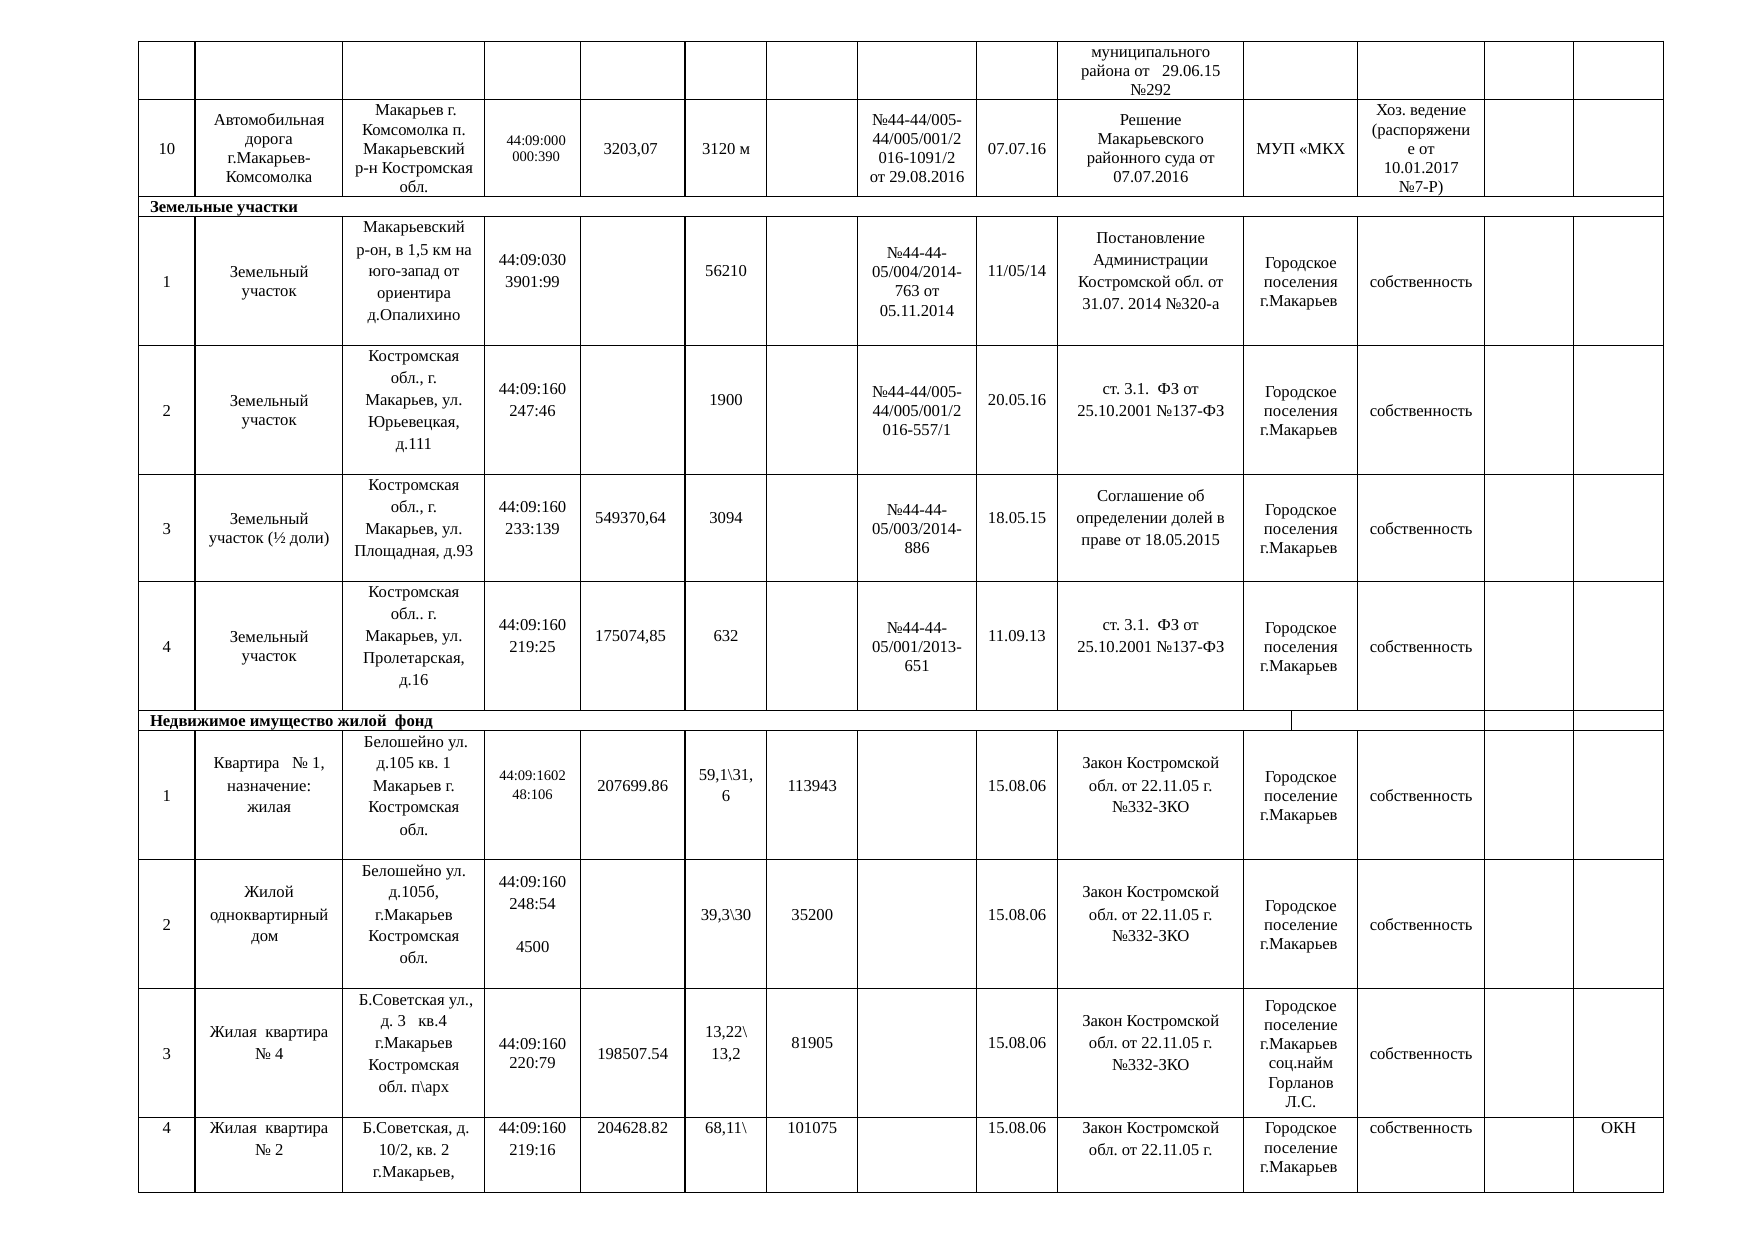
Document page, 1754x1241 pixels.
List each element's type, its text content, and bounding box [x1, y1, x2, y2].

table_cell Автомобильная дорога г.Макарьев-Комсомолка [196, 100, 342, 196]
table_cell 07.07.16 [977, 100, 1057, 196]
table_cell [1358, 42, 1484, 99]
table_cell 44:09:160219:16 [485, 1118, 580, 1192]
table_cell [767, 42, 857, 99]
table_cell [1574, 100, 1663, 196]
table_cell [1574, 860, 1663, 988]
table_cell 35200 [767, 860, 857, 988]
table_cell Б.Советская ул., д. 3 кв.4 г.Макарьев Костромская обл. п\арх [343, 989, 484, 1117]
table_cell Макарьев г. Комсомолка п. Макарьевский р-н Костромская обл. [343, 100, 484, 196]
table_cell 204628,82 [581, 1118, 684, 1192]
table_cell [139, 42, 194, 99]
table_cell 18.05.15 [977, 475, 1057, 581]
table_cell [196, 42, 342, 99]
table_cell 1 [139, 731, 194, 859]
table_cell ОКН [1574, 1118, 1663, 1192]
table_cell Макарьевский р-он, в 1,5 км на юго-запад от ориентира д.Опалихино [343, 217, 484, 345]
table_cell [581, 42, 684, 99]
table_cell 44:09:160248:54 4500 [485, 860, 580, 988]
table_cell 3 [139, 475, 194, 581]
table_cell 1 [139, 217, 194, 345]
table_cell ст. 3.1. ФЗ от 25.10.2001 №137-ФЗ [1058, 346, 1243, 474]
table_cell собственность [1358, 217, 1484, 345]
table_cell [686, 42, 766, 99]
table_cell 81905 [767, 989, 857, 1117]
table_cell [1574, 475, 1663, 581]
table_cell [1485, 217, 1573, 345]
table_cell 207699,86 [581, 731, 684, 859]
table_cell №44-44/005-44/005/001/2016-557/1 [858, 346, 976, 474]
table_cell Квартира № 1, назначение: жилая [196, 731, 342, 859]
table_cell 15.08.06 [977, 731, 1057, 859]
table_cell Городское поселение г.Макарьев [1244, 731, 1357, 859]
table_cell 113943 [767, 731, 857, 859]
table_cell 3203,07 [581, 100, 684, 196]
table_cell Жилой одноквартирный дом [196, 860, 342, 988]
table_cell Закон Костромской обл. от 22.11.05 г. №332-ЗКО [1058, 989, 1243, 1117]
table_cell [1574, 42, 1663, 99]
table_cell Хоз. ведение (распоряжение от 10.01.2017 №7-Р) [1358, 100, 1484, 196]
table_cell [1485, 582, 1573, 710]
table_cell 44:09:160247:46 [485, 346, 580, 474]
table_cell 101075 [767, 1118, 857, 1192]
table_cell [1574, 711, 1663, 730]
table_cell 549370,64 [581, 475, 684, 581]
table_cell Земельный участок (½ доли) [196, 475, 342, 581]
table_cell 13,22\ 13,2 [686, 989, 766, 1117]
table_cell 15.08.06 [977, 1118, 1057, 1192]
table_cell Жилая квартира № 4 [196, 989, 342, 1117]
table_cell 4 [139, 582, 194, 710]
table_cell Городское поселение г.Макарьев [1244, 860, 1357, 988]
table_cell Недвижимое имущество жилой фонд [139, 711, 1291, 730]
table_cell [1485, 711, 1573, 730]
table_cell [1574, 217, 1663, 345]
table_cell Земельные участки [139, 197, 1663, 216]
table_cell Земельный участок [196, 217, 342, 345]
table_cell Городское поселения г.Макарьев [1244, 582, 1357, 710]
table_cell 4 [139, 1118, 194, 1192]
table_cell 3120 м [686, 100, 766, 196]
table_cell 2 [139, 860, 194, 988]
table_cell [1292, 711, 1484, 730]
table_cell [767, 582, 857, 710]
table_cell №44-44-05/004/2014-763 от 05.11.2014 [858, 217, 976, 345]
table_cell [1485, 100, 1573, 196]
table_cell 175074,85 [581, 582, 684, 710]
table_cell №44-44-05/001/2013-651 [858, 582, 976, 710]
table_cell Соглашение об определении долей в праве от 18.05.2015 [1058, 475, 1243, 581]
table_cell 56210 [686, 217, 766, 345]
table_cell собственность [1358, 989, 1484, 1117]
table_cell 10 [139, 100, 194, 196]
table_cell ст. 3.1. ФЗ от 25.10.2001 №137-ФЗ [1058, 582, 1243, 710]
table_cell Б.Советская, д. 10/2, кв. 2 г.Макарьев, [343, 1118, 484, 1192]
table_cell Закон Костромской обл. от 22.11.05 г. №332-ЗКО [1058, 860, 1243, 988]
table_cell [343, 42, 484, 99]
table_cell [1485, 42, 1573, 99]
table_cell Городское поселения г.Макарьев [1244, 475, 1357, 581]
table_cell [1485, 475, 1573, 581]
table_cell [485, 42, 580, 99]
table_cell [858, 860, 976, 988]
table_cell 198507,54 [581, 989, 684, 1117]
table_cell Городское поселение г.Макарьев [1244, 1118, 1357, 1192]
table_cell 44:09:160233:139 [485, 475, 580, 581]
table_cell Закон Костромской обл. от 22.11.05 г. [1058, 1118, 1243, 1192]
table_cell 59,1\31,6 [686, 731, 766, 859]
table_cell [1485, 1118, 1573, 1192]
table_cell Постановление Администрации Костромской обл. от 31.07. 2014 №320-а [1058, 217, 1243, 345]
table_cell [1485, 731, 1573, 859]
table_cell 15.08.06 [977, 860, 1057, 988]
table_cell [1485, 346, 1573, 474]
table_cell [767, 217, 857, 345]
table_cell собственность [1358, 731, 1484, 859]
table_cell [767, 475, 857, 581]
table_cell собственность [1358, 1118, 1484, 1192]
table_cell [977, 42, 1057, 99]
table_cell Земельный участок [196, 346, 342, 474]
table_cell Городское поселение г.Макарьев соц.найм Горланов Л.С. [1244, 989, 1357, 1117]
table_cell собственность [1358, 860, 1484, 988]
table_cell [767, 346, 857, 474]
table_cell собственность [1358, 346, 1484, 474]
table_cell 44:09:160220:79 [485, 989, 580, 1117]
table_cell №44-44/005-44/005/001/2016-1091/2 от 29.08.2016 [858, 100, 976, 196]
table_cell 15.08.06 [977, 989, 1057, 1117]
table_cell 1900 [686, 346, 766, 474]
table_cell 20.05.16 [977, 346, 1057, 474]
table_cell [1574, 582, 1663, 710]
table_cell [767, 100, 857, 196]
table_cell 39,3\30 [686, 860, 766, 988]
table_cell 44:09:160248:106 [485, 731, 580, 859]
table_cell [1244, 42, 1357, 99]
table_cell 44:09:160219:25 [485, 582, 580, 710]
table_cell 44:09:0303901:99 [485, 217, 580, 345]
table_cell [1485, 860, 1573, 988]
table_cell [858, 1118, 976, 1192]
table_cell [858, 989, 976, 1117]
table_cell [858, 42, 976, 99]
table_cell 2 [139, 346, 194, 474]
table_cell [858, 731, 976, 859]
table_cell Земельный участок [196, 582, 342, 710]
table_cell 3094 [686, 475, 766, 581]
table_cell 11.09.13 [977, 582, 1057, 710]
table_cell 632 [686, 582, 766, 710]
table_cell 3 [139, 989, 194, 1117]
table_cell [581, 346, 684, 474]
table_cell Закон Костромской обл. от 22.11.05 г. №332-ЗКО [1058, 731, 1243, 859]
table_cell собственность [1358, 582, 1484, 710]
table_cell Решение Макарьевского районного суда от 07.07.2016 [1058, 100, 1243, 196]
table_cell 68,11\ [686, 1118, 766, 1192]
table_cell МУП «МКХ [1244, 100, 1357, 196]
table_cell Жилая квартира № 2 [196, 1118, 342, 1192]
table_cell [1485, 989, 1573, 1117]
table_cell [1574, 731, 1663, 859]
table_cell 44:09:000000:390 [485, 100, 580, 196]
table_cell Городское поселения г.Макарьев [1244, 346, 1357, 474]
table_cell №44-44-05/003/2014-886 [858, 475, 976, 581]
table_cell Костромская обл., г. Макарьев, ул. Площадная, д.93 [343, 475, 484, 581]
table_cell Костромская обл.. г. Макарьев, ул. Пролетарская, д.16 [343, 582, 484, 710]
table_cell Костромская обл., г. Макарьев, ул. Юрьевецкая, д.111 [343, 346, 484, 474]
table_cell муниципального района от 29.06.15 №292 [1058, 42, 1243, 99]
table_cell Городское поселения г.Макарьев [1244, 217, 1357, 345]
table_cell [581, 217, 684, 345]
table_cell Белошейно ул. д.105б, г.Макарьев Костромская обл. [343, 860, 484, 988]
table_cell собственность [1358, 475, 1484, 581]
table_cell [581, 860, 684, 988]
table_cell 05.11.14 [977, 217, 1057, 345]
table_cell [1574, 989, 1663, 1117]
table_cell [1574, 346, 1663, 474]
table_cell Белошейно ул. д.105 кв. 1 Макарьев г. Костромская обл. [343, 731, 484, 859]
